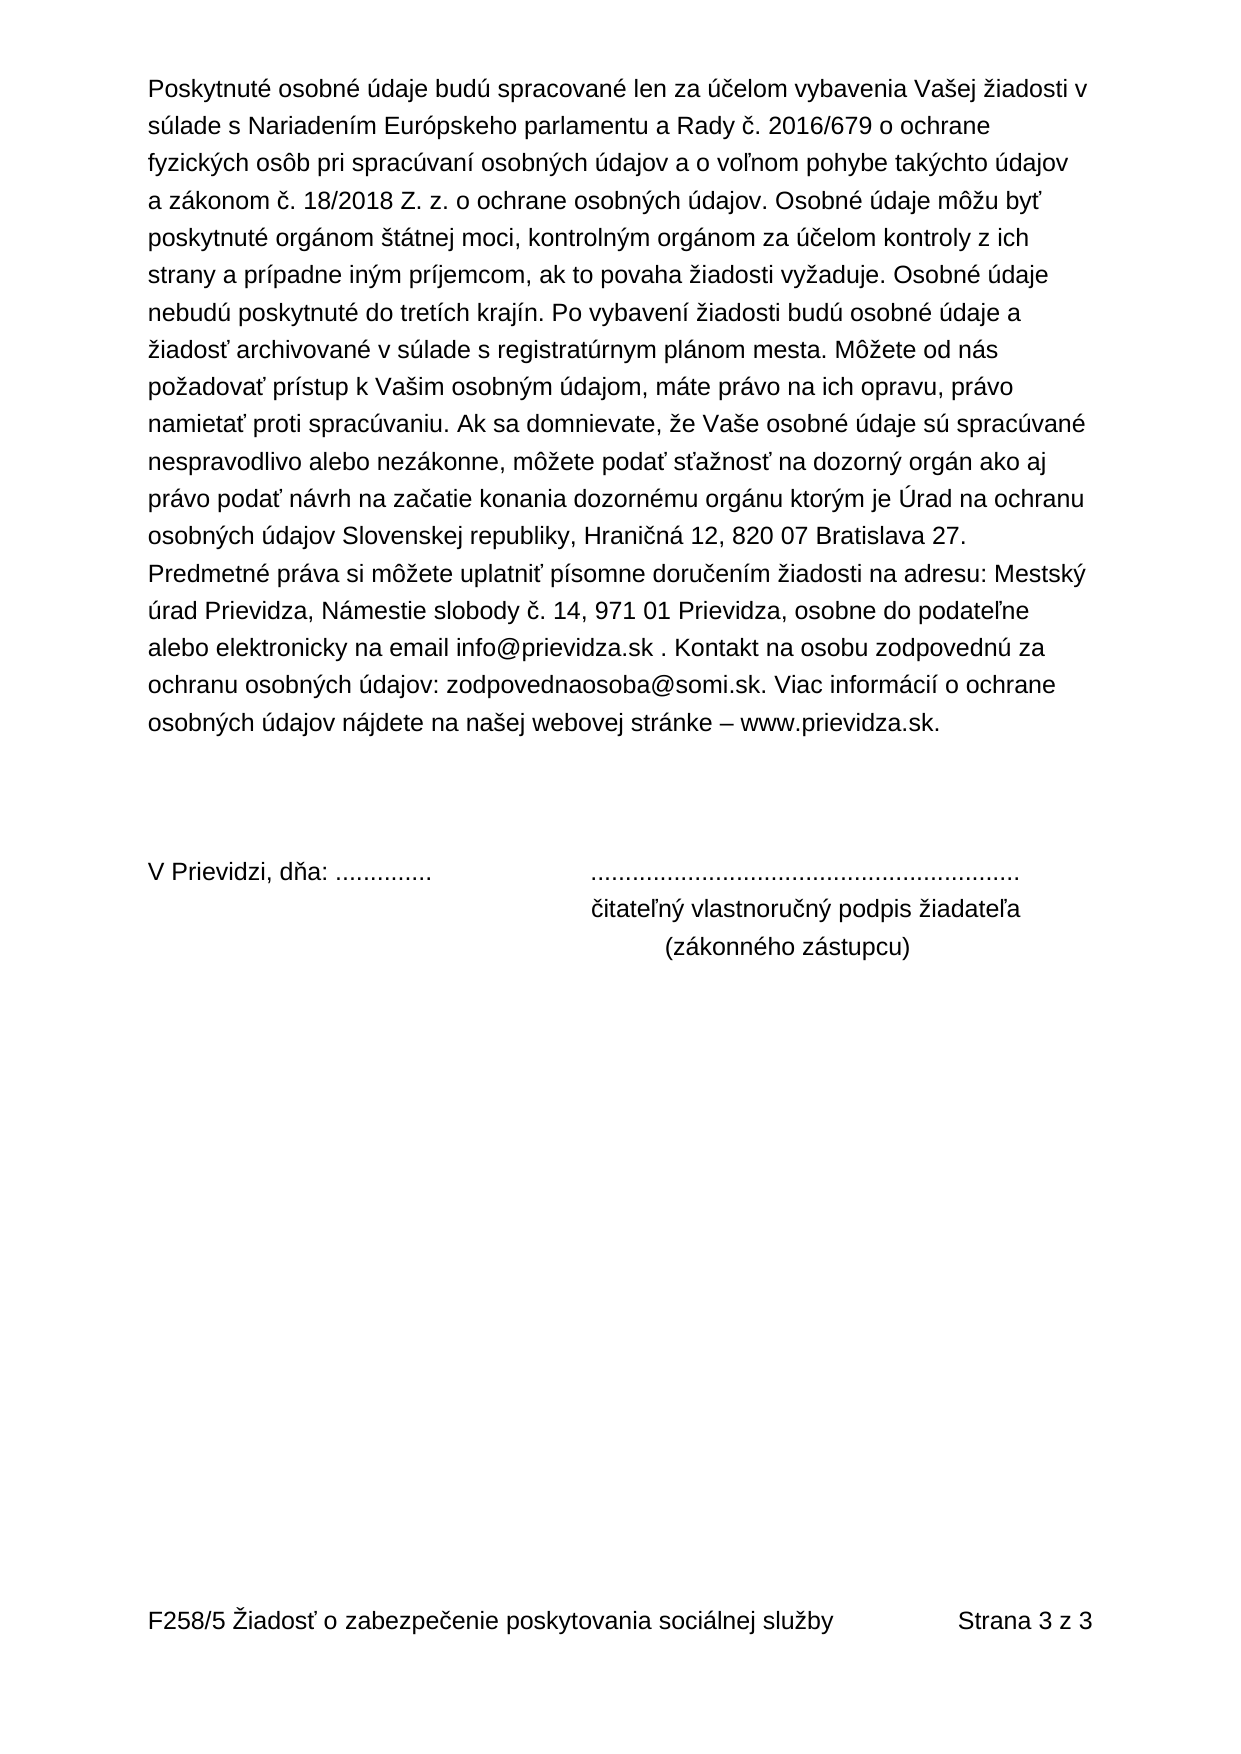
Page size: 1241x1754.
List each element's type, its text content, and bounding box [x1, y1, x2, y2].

text (zákonného zástupcu) [591, 931, 1093, 960]
text čitateľný vlastnoručný podpis žiadateľa [517, 894, 1093, 923]
text súlade s Nariadením Európskeho parlamentu a Rady č. 2016/679 o ochrane fyzických osôb pri spracúvaní osobných údajov a o voľnom pohybe takýchto údajov a zákonom č. 18/2018 Z. z. o ochrane osobných údajov. Osobné údaje môžu byť poskytnuté orgánom štátnej moci, kontrolným orgánom za účelom kontroly z ich strany a prípadne iným príjemcom, ak to povaha žiadosti vyžaduje. Osobné údaje nebudú poskytnuté do tretích krajín. Po vybavení žiadosti budú osobné údaje a žiadosť archivované v súlade s registratúrnym plánom mesta. Môžete od nás požadovať prístup k Vašim osobným údajom, máte právo na ich opravu, právo namietať proti spracúvaniu. Ak sa domnievate, že Vaše osobné údaje sú spracúvané nespravodlivo alebo nezákonne, môžete podať sťažnosť na dozorný orgán ako aj právo podať návrh na začatie konania dozornému orgánu ktorým je Úrad na ochranu osobných údajov Slovenskej republiky, Hraničná 12, 820 07 Bratislava 27. Predmetné práva si môžete uplatniť písomne doručením žiadosti na adresu: Mestský úrad Prievidza, Námestie slobody č. 14, 971 01 Prievidza, osobne do podateľne alebo elektronicky na email info@prievidza.sk . Kontakt na osobu zodpovednú za ochranu osobných údajov: zodpovednaosoba@somi.sk. Viac informácií o ochrane osobných údajov nájdete na našej webovej stránke – www.prievidza.sk. [148, 111, 1093, 736]
text Poskytnuté osobné údaje budú spracované len za účelom vybavenia Vašej žiadosti v [148, 74, 1093, 102]
text V Prievidzi, dňa: .............. .............................................................. [148, 857, 1093, 886]
